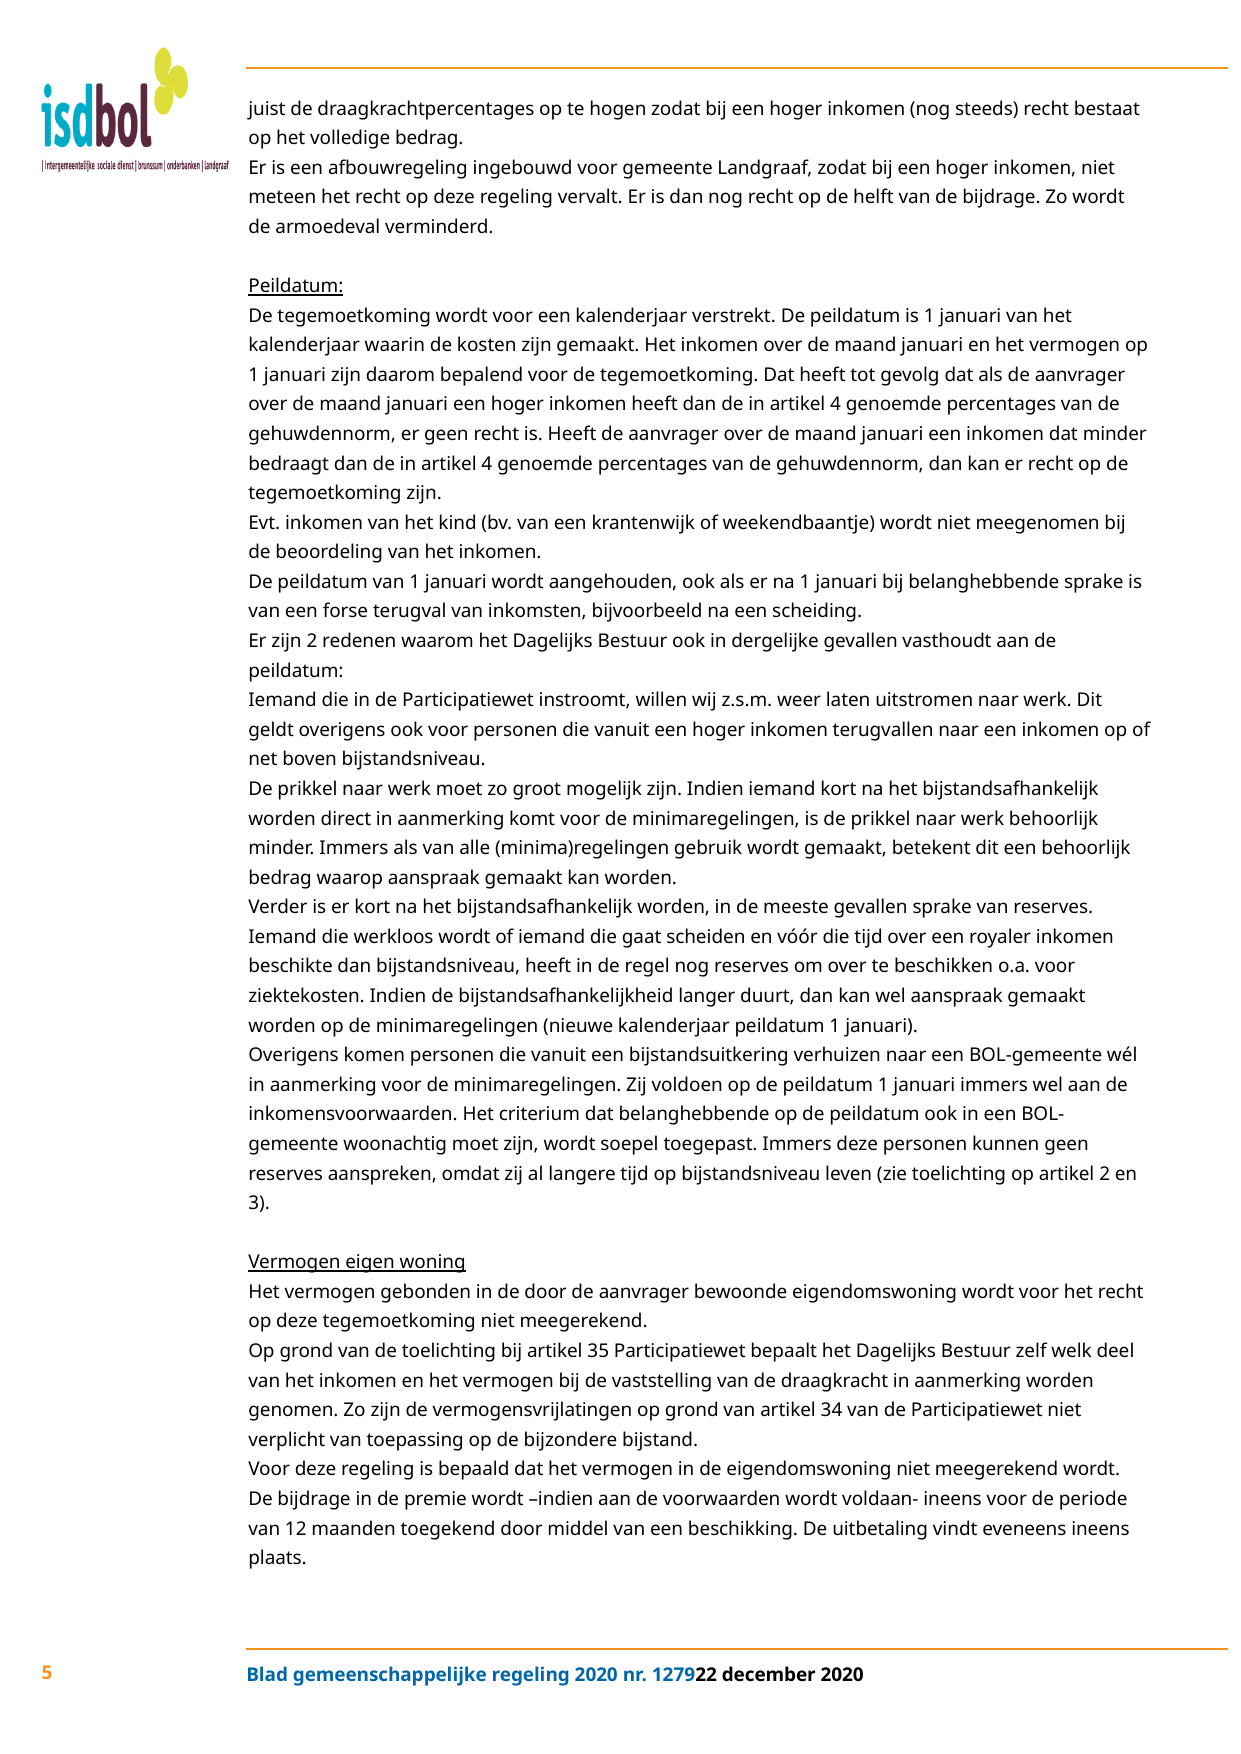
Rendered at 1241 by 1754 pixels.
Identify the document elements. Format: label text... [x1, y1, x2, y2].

text juist de draagkrachtpercentages op te hogen zodat bij een hoger inkomen (nog steeds) recht bestaat op het volledige bedrag. [248, 95, 1152, 150]
picture [41, 47, 231, 172]
text Evt. inkomen van het kind (bv. van een krantenwijk of weekendbaantje) wordt niet meegenomen bij de beoordeling van het inkomen. [248, 509, 1152, 564]
text Vermogen eigen woning [248, 1248, 1152, 1274]
text Peildatum: [248, 272, 1152, 298]
text De prikkel naar werk moet zo groot mogelijk zijn. Indien iemand kort na het bijstandsafhankelijk worden direct in aanmerking komt voor de minimaregelingen, is de prikkel naar werk behoorlijk minder. Immers als van alle (minima)regelingen gebruik wordt gemaakt, betekent dit een behoorlijk bedrag waarop aanspraak gemaakt kan worden. [248, 775, 1152, 890]
text Verder is er kort na het bijstandsafhankelijk worden, in de meeste gevallen sprake van reserves. Iemand die werkloos wordt of iemand die gaat scheiden en vóór die tijd over een royaler inkomen beschikte dan bijstandsniveau, heeft in de regel nog reserves om over te beschikken o.a. voor ziektekosten. Indien de bijstandsafhankelijkheid langer duurt, dan kan wel aanspraak gemaakt worden op de minimaregelingen (nieuwe kalenderjaar peildatum 1 januari). [248, 893, 1152, 1038]
text Er zijn 2 redenen waarom het Dagelijks Bestuur ook in dergelijke gevallen vasthoudt aan de peildatum: [248, 627, 1152, 683]
text De tegemoetkoming wordt voor een kalenderjaar verstrekt. De peildatum is 1 januari van het kalenderjaar waarin de kosten zijn gemaakt. Het inkomen over de maand januari en het vermogen op 1 januari zijn daarom bepalend voor de tegemoetkoming. Dat heeft tot gevolg dat als de aanvrager over de maand januari een hoger inkomen heeft dan de in artikel 4 genoemde percentages van de gehuwdennorm, er geen recht is. Heeft de aanvrager over de maand januari een inkomen dat minder bedraagt dan de in artikel 4 genoemde percentages van de gehuwdennorm, dan kan er recht op de tegemoetkoming zijn. [248, 302, 1152, 505]
text Er is een afbouwregeling ingebouwd voor gemeente Landgraaf, zodat bij een hoger inkomen, niet meteen het recht op deze regeling vervalt. Er is dan nog recht op de helft van de bijdrage. Zo wordt de armoedeval verminderd. [248, 154, 1152, 239]
text Overigens komen personen die vanuit een bijstandsuitkering verhuizen naar een BOL-gemeente wél in aanmerking voor de minimaregelingen. Zij voldoen op de peildatum 1 januari immers wel aan de inkomensvoorwaarden. Het criterium dat belanghebbende op de peildatum ook in een BOL-gemeente woonachtig moet zijn, wordt soepel toegepast. Immers deze personen kunnen geen reserves aanspreken, omdat zij al langere tijd op bijstandsniveau leven (zie toelichting op artikel 2 en 3). [248, 1041, 1152, 1215]
text Voor deze regeling is bepaald dat het vermogen in de eigendomswoning niet meegerekend wordt. [248, 1456, 1152, 1481]
text Het vermogen gebonden in de door de aanvrager bewoonde eigendomswoning wordt voor het recht op deze tegemoetkoming niet meegerekend. [248, 1278, 1152, 1333]
text Op grond van de toelichting bij artikel 35 Participatiewet bepaalt het Dagelijks Bestuur zelf welk deel van het inkomen en het vermogen bij de vaststelling van de draagkracht in aanmerking worden genomen. Zo zijn de vermogensvrijlatingen op grond van artikel 34 van de Participatiewet niet verplicht van toepassing op de bijzondere bijstand. [248, 1337, 1152, 1452]
text Iemand die in de Participatiewet instroomt, willen wij z.s.m. weer laten uitstromen naar werk. Dit geldt overigens ook voor personen die vanuit een hoger inkomen terugvallen naar een inkomen op of net boven bijstandsniveau. [248, 686, 1152, 771]
text De peildatum van 1 januari wordt aangehouden, ook als er na 1 januari bij belanghebbende sprake is van een forse terugval van inkomsten, bijvoorbeeld na een scheiding. [248, 568, 1152, 623]
text De bijdrage in de premie wordt –indien aan de voorwaarden wordt voldaan- ineens voor de periode van 12 maanden toegekend door middel van een beschikking. De uitbetaling vindt eveneens ineens plaats. [248, 1485, 1152, 1570]
